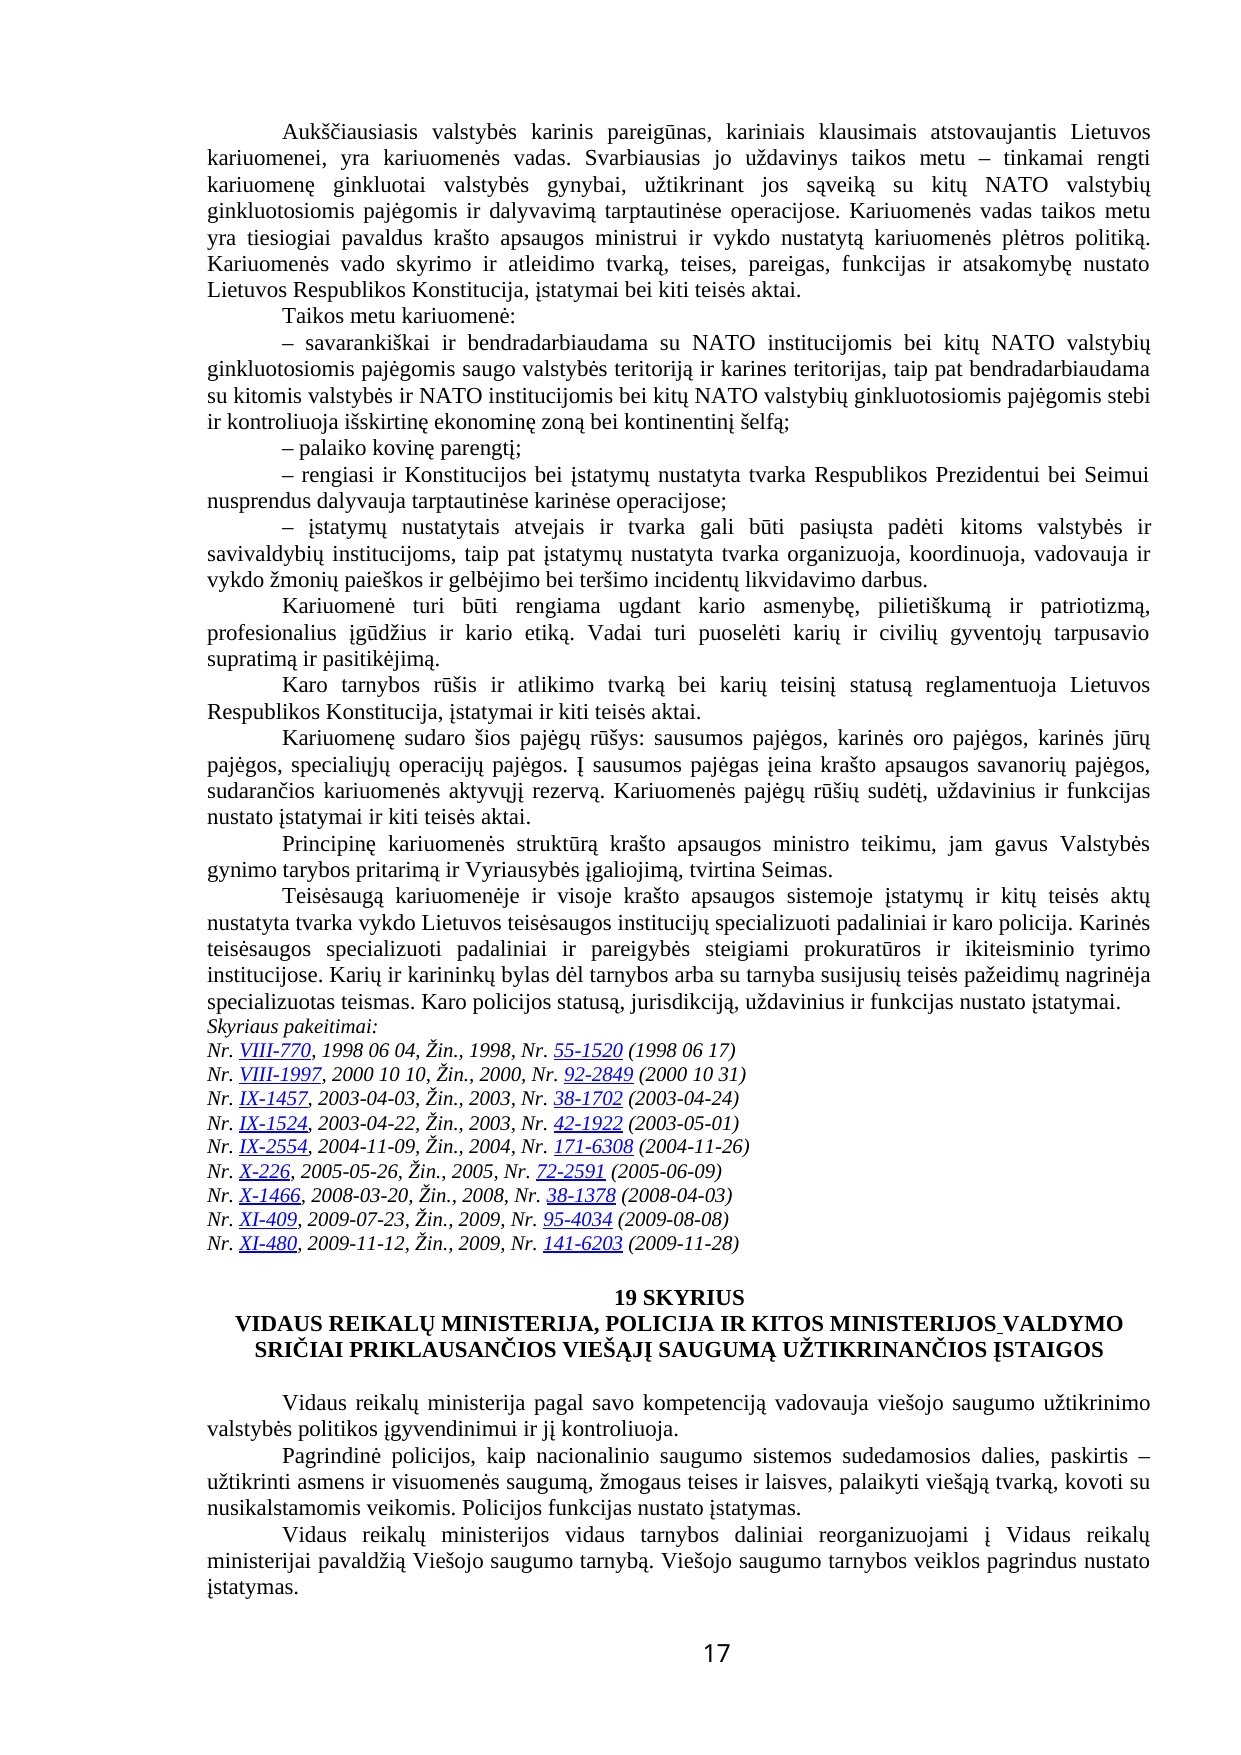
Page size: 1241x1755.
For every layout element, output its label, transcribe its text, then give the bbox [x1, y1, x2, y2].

text – palaiko kovinę parengtį; [207, 434, 1152, 461]
text Vidaus reikalų ministerijos vidaus tarnybos daliniai reorganizuojami į Vidaus reikalų ministerijai pavaldžią Viešojo saugumo tarnybą. Viešojo saugumo tarnybos veiklos pagrindus nustato įstatymas. [207, 1521, 1152, 1600]
text Nr. IX-2554, 2004-11-09, Žin., 2004, Nr. 171-6308 (2004-11-26) [207, 1134, 1152, 1158]
text Nr. XI-409, 2009-07-23, Žin., 2009, Nr. 95-4034 (2009-08-08) [207, 1207, 1152, 1231]
text Nr. XI-480, 2009-11-12, Žin., 2009, Nr. 141-6203 (2009-11-28) [207, 1231, 1152, 1255]
text 19 skyrius [207, 1283, 1152, 1310]
text Nr. IX-1457, 2003-04-03, Žin., 2003, Nr. 38-1702 (2003-04-24) [207, 1086, 1152, 1110]
text Skyriaus pakeitimai: [207, 1014, 1152, 1038]
text – savarankiškai ir bendradarbiaudama su NATO institucijomis bei kitų NATO valstybių ginkluotosiomis pajėgomis saugo valstybės teritoriją ir karines teritorijas, taip pat bendradarbiaudama su kitomis valstybės ir NATO institucijomis bei kitų NATO valstybių ginkluotosiomis pajėgomis stebi ir kontroliuoja išskirtinę ekonominę zoną bei kontinentinį šelfą; [207, 329, 1152, 434]
text – rengiasi ir Konstitucijos bei įstatymų nustatyta tvarka Respublikos Prezidentui bei Seimui nusprendus dalyvauja tarptautinėse karinėse operacijose; [207, 461, 1150, 513]
text VIDAUS REIKALŲ MINISTERIJA, POLICIJA IR KITOS MINISTERIJOS VALDYMO SRIČIAI PRIKLAUSANČIOS VIEŠĄJĮ SAUGUMĄ UŽTIKRINANČIOS ĮSTAIGOS [207, 1310, 1152, 1363]
text Teisėsaugą kariuomenėje ir visoje krašto apsaugos sistemoje įstatymų ir kitų teisės aktų nustatyta tvarka vykdo Lietuvos teisėsaugos institucijų specializuoti padaliniai ir karo policija. Karinės teisėsaugos specializuoti padaliniai ir pareigybės steigiami prokuratūros ir ikiteisminio tyrimo institucijose. Karių ir karininkų bylas dėl tarnybos arba su tarnyba susijusių teisės pažeidimų nagrinėja specializuotas teismas. Karo policijos statusą, jurisdikciją, uždavinius ir funkcijas nustato įstatymai. [207, 882, 1152, 1014]
text Nr. VIII-1997, 2000 10 10, Žin., 2000, Nr. 92-2849 (2000 10 31) [207, 1062, 1152, 1086]
text Pagrindinė policijos, kaip nacionalinio saugumo sistemos sudedamosios dalies, paskirtis – užtikrinti asmens ir visuomenės saugumą, žmogaus teises ir laisves, palaikyti viešąją tvarką, kovoti su nusikalstamomis veikomis. Policijos funkcijas nustato įstatymas. [207, 1442, 1152, 1521]
text Nr. X-1466, 2008-03-20, Žin., 2008, Nr. 38-1378 (2008-04-03) [207, 1183, 1152, 1207]
text Karo tarnybos rūšis ir atlikimo tvarką bei karių teisinį statusą reglamentuoja Lietuvos Respublikos Konstitucija, įstatymai ir kiti teisės aktai. [207, 672, 1152, 724]
text Nr. IX-1524, 2003-04-22, Žin., 2003, Nr. 42-1922 (2003-05-01) [207, 1110, 1152, 1134]
text Nr. X-226, 2005-05-26, Žin., 2005, Nr. 72-2591 (2005-06-09) [207, 1158, 1152, 1183]
text Aukščiausiasis valstybės karinis pareigūnas, kariniais klausimais atstovaujantis Lietuvos kariuomenei, yra kariuomenės vadas. Svarbiausias jo uždavinys taikos metu – tinkamai rengti kariuomenę ginkluotai valstybės gynybai, užtikrinant jos sąveiką su kitų NATO valstybių ginkluotosiomis pajėgomis ir dalyvavimą tarptautinėse operacijose. Kariuomenės vadas taikos metu yra tiesiogiai pavaldus krašto apsaugos ministrui ir vykdo nustatytą kariuomenės plėtros politiką. Kariuomenės vado skyrimo ir atleidimo tvarką, teises, pareigas, funkcijas ir atsakomybę nustato Lietuvos Respublikos Konstitucija, įstatymai bei kiti teisės aktai. [207, 118, 1152, 303]
text Principinę kariuomenės struktūrą krašto apsaugos ministro teikimu, jam gavus Valstybės gynimo tarybos pritarimą ir Vyriausybės įgaliojimą, tvirtina Seimas. [207, 830, 1152, 882]
text Vidaus reikalų ministerija pagal savo kompetenciją vadovauja viešojo saugumo užtikrinimo valstybės politikos įgyvendinimui ir jį kontroliuoja. [207, 1389, 1152, 1442]
text Nr. VIII-770, 1998 06 04, Žin., 1998, Nr. 55-1520 (1998 06 17) [207, 1038, 1152, 1062]
text – įstatymų nustatytais atvejais ir tvarka gali būti pasiųsta padėti kitoms valstybės ir savivaldybių institucijoms, taip pat įstatymų nustatyta tvarka organizuoja, koordinuoja, vadovauja ir vykdo žmonių paieškos ir gelbėjimo bei teršimo incidentų likvidavimo darbus. [207, 513, 1152, 592]
text Kariuomenę sudaro šios pajėgų rūšys: sausumos pajėgos, karinės oro pajėgos, karinės jūrų pajėgos, specialiųjų operacijų pajėgos. Į sausumos pajėgas įeina krašto apsaugos savanorių pajėgos, sudarančios kariuomenės aktyvųjį rezervą. Kariuomenės pajėgų rūšių sudėtį, uždavinius ir funkcijas nustato įstatymai ir kiti teisės aktai. [207, 724, 1152, 830]
text Kariuomenė turi būti rengiama ugdant kario asmenybę, pilietiškumą ir patriotizmą, profesionalius įgūdžius ir kario etiką. Vadai turi puoselėti karių ir civilių gyventojų tarpusavio supratimą ir pasitikėjimą. [207, 592, 1152, 672]
text Taikos metu kariuomenė: [207, 303, 1152, 329]
